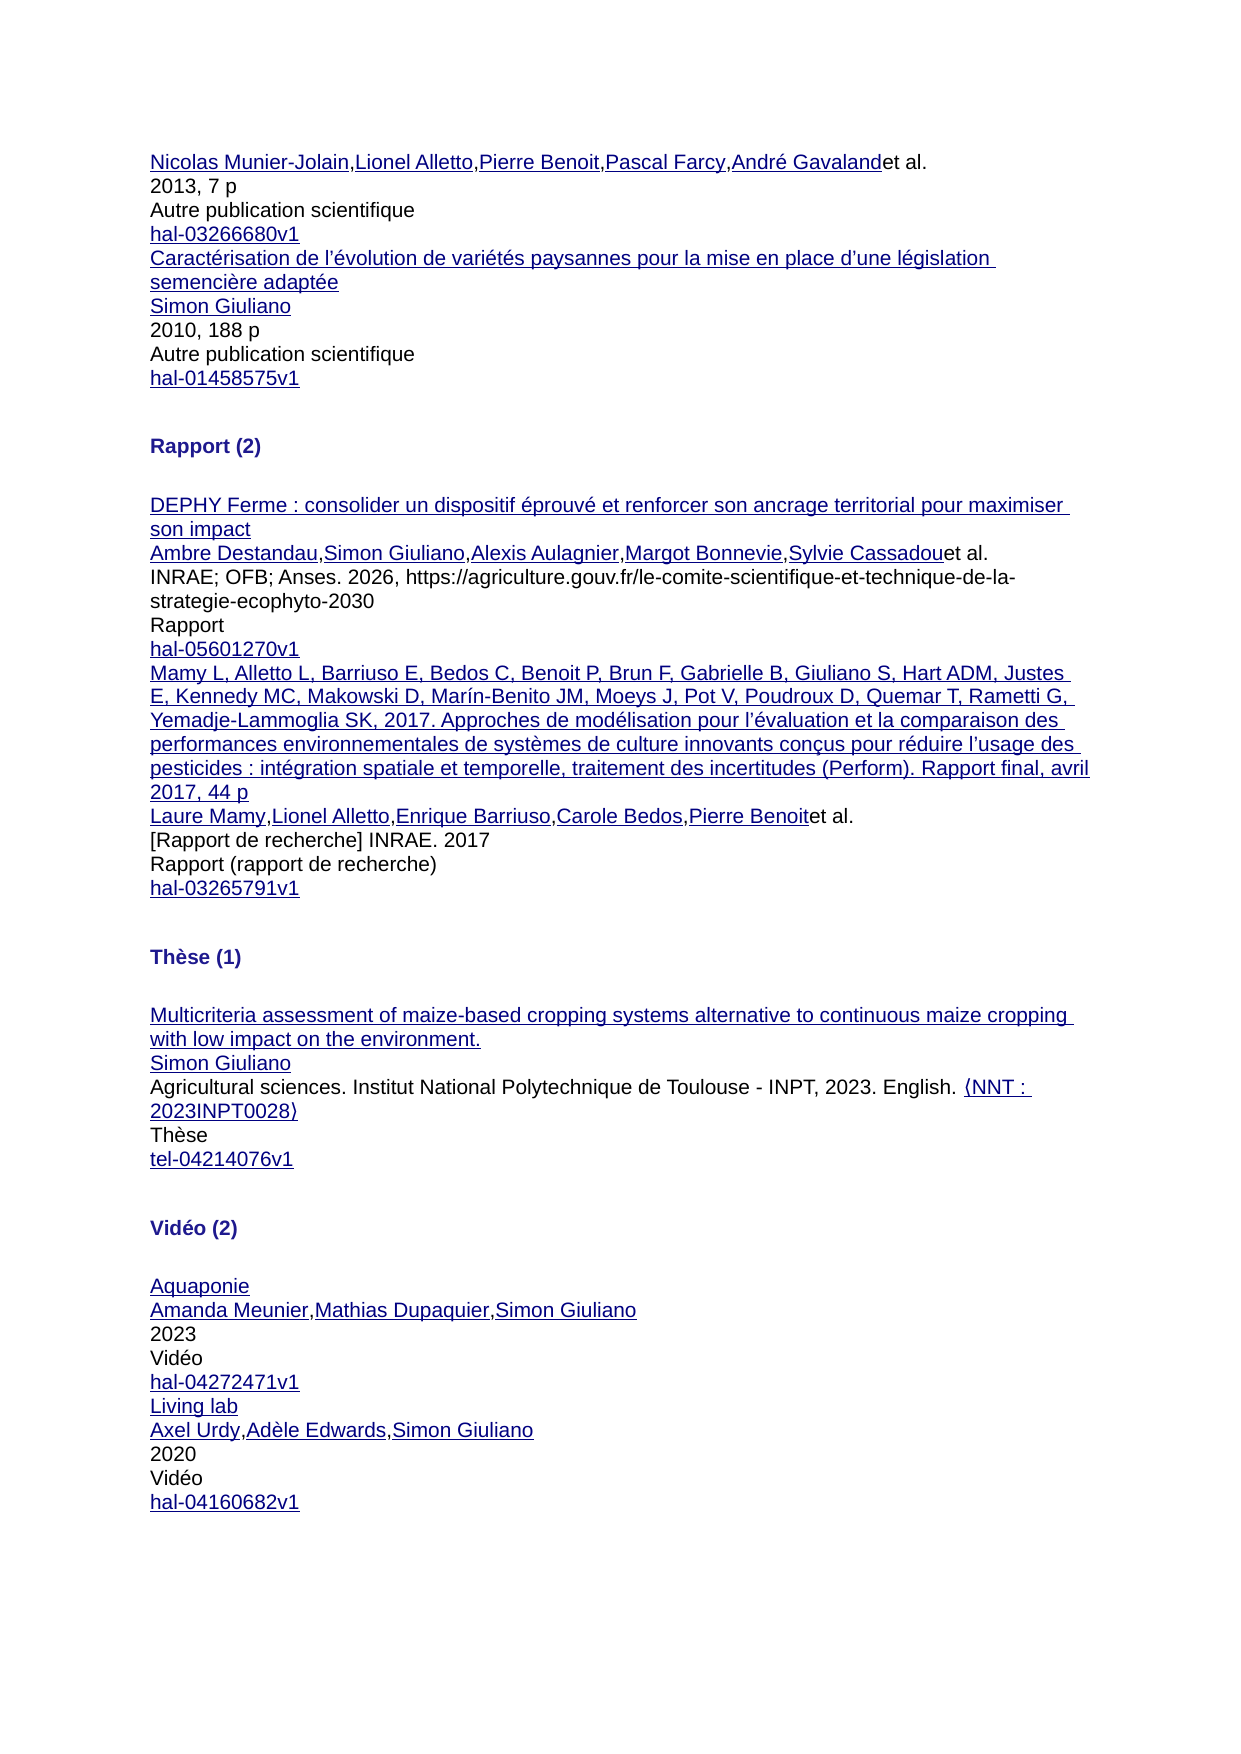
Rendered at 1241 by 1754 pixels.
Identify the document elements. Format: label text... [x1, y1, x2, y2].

table_cell Caractérisation de l’évolution de variétés paysannes pour la mise en place d’une législation semencière adaptée Simon Giuliano 2010, 188 p Autre publication scientifique hal-01458575v1 [150, 246, 1090, 389]
subtitle Rapport (2) [150, 434, 1090, 458]
subtitle Thèse (1) [150, 945, 1090, 969]
table_header DEPHY Ferme : consolider un dispositif éprouvé et renforcer son ancrage territorial pour maximiser son impact Ambre Destandau,Simon Giuliano,Alexis Aulagnier,Margot Bonnevie,Sylvie Cassadouet al. INRAE; OFB; Anses. 2026, https://agriculture.gouv.fr/le-comite-scientifique-et-technique-de-la-strategie-ecophyto-2030 Rapport hal-05601270v1 [150, 493, 1090, 660]
table_cell Living lab Axel Urdy,Adèle Edwards,Simon Giuliano 2020 Vidéo hal-04160682v1 [150, 1394, 1090, 1513]
subtitle Vidéo (2) [150, 1216, 1090, 1239]
table_cell 2017, 44 p Laure Mamy,Lionel Alletto,Enrique Barriuso,Carole Bedos,Pierre Benoitet al. [Rapport de recherche] INRAE. 2017 Rapport (rapport de recherche) hal-03265791v1 [150, 778, 1090, 900]
table_cell Nicolas Munier-Jolain,Lionel Alletto,Pierre Benoit,Pascal Farcy,André Gavalandet al. 2013, 7 p Autre publication scientifique hal-03266680v1 [150, 150, 1090, 246]
table_header Multicriteria assessment of maize-based cropping systems alternative to continuous maize cropping with low impact on the environment. Simon Giuliano Agricultural sciences. Institut National Polytechnique de Toulouse - INPT, 2023. English. ⟨NNT : 2023INPT0028⟩ Thèse tel-04214076v1 [150, 1003, 1090, 1171]
table_header Aquaponie Amanda Meunier,Mathias Dupaquier,Simon Giuliano 2023 Vidéo hal-04272471v1 [150, 1274, 1090, 1394]
table_cell Mamy L, Alletto L, Barriuso E, Bedos C, Benoit P, Brun F, Gabrielle B, Giuliano S, Hart ADM, Justes E, Kennedy MC, Makowski D, Marín-Benito JM, Moeys J, Pot V, Poudroux D, Quemar T, Rametti G, Yemadje-Lammoglia SK, 2017. Approches de modélisation pour l’évaluation et la comparaison des performances environnementales de systèmes de culture innovants conçus pour réduire l’usage des pesticides : intégration spatiale et temporelle, traitement des incertitudes (Perform). Rapport final, avril [150, 660, 1090, 777]
